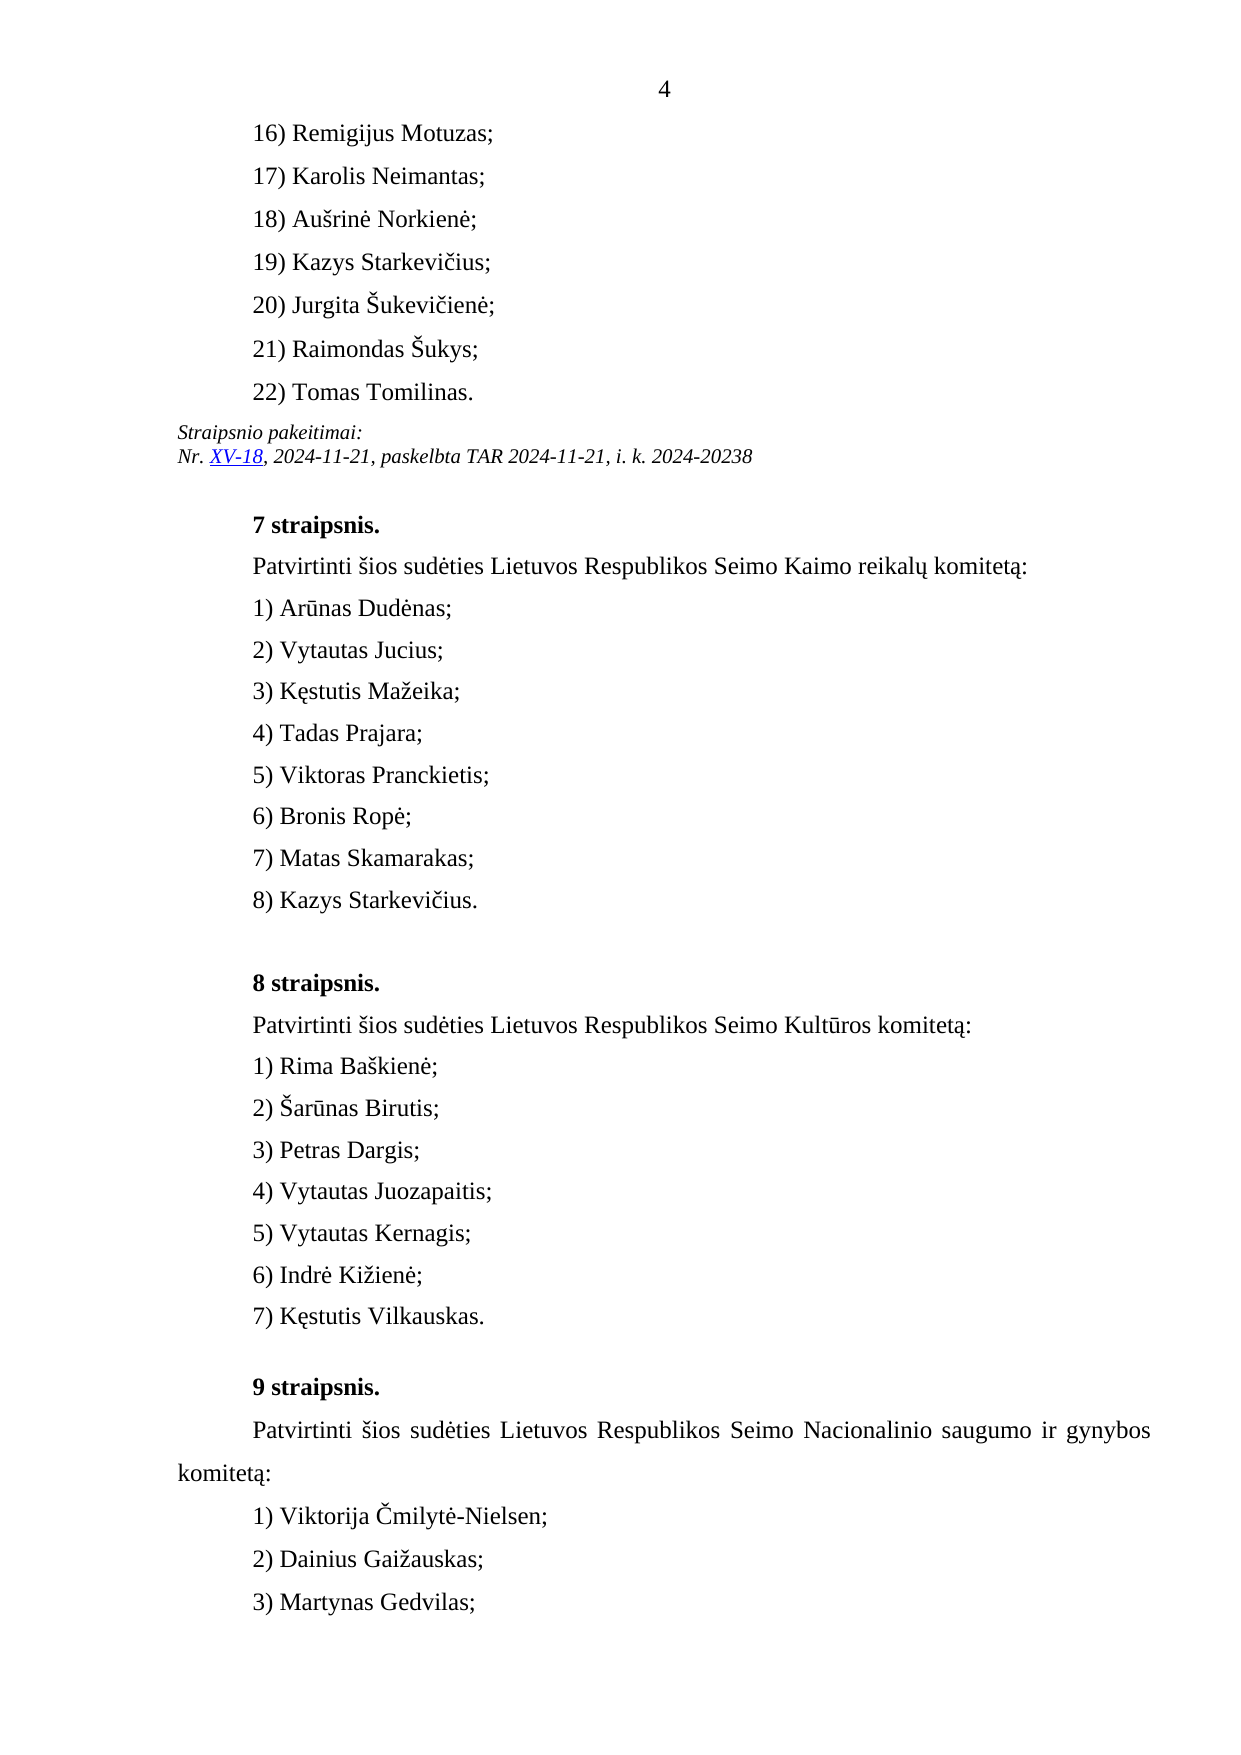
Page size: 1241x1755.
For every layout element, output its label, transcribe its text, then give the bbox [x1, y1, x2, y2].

text 2) Vytautas Jucius; [177, 622, 1152, 663]
text 7) Kęstutis Vilkauskas. [177, 1288, 1152, 1330]
text 8 straipsnis. [177, 955, 1152, 997]
text 20) Jurgita Šukevičienė; [177, 291, 1152, 319]
text 7) Matas Skamarakas; [177, 830, 1152, 872]
text 3) Martynas Gedvilas; [177, 1587, 1152, 1616]
text 21) Raimondas Šukys; [177, 334, 1152, 362]
text 19) Kazys Starkevičius; [177, 247, 1152, 276]
text 18) Aušrinė Norkienė; [177, 204, 1152, 233]
text 9 straipsnis. [177, 1372, 1152, 1401]
text Straipsnio pakeitimai: [177, 420, 1152, 444]
text 5) Viktoras Pranckietis; [177, 747, 1152, 788]
text 2) Šarūnas Birutis; [177, 1080, 1152, 1122]
text 6) Indrė Kižienė; [177, 1247, 1152, 1288]
text 3) Kęstutis Mažeika; [177, 663, 1152, 705]
text 4) Tadas Prajara; [177, 705, 1152, 747]
text Patvirtinti šios sudėties Lietuvos Respublikos Seimo Kaimo reikalų komitetą: [177, 538, 1152, 580]
text 4) Vytautas Juozapaitis; [177, 1163, 1152, 1205]
text 17) Karolis Neimantas; [177, 161, 1152, 190]
text Patvirtinti šios sudėties Lietuvos Respublikos Seimo Kultūros komitetą: [177, 997, 1152, 1038]
text 1) Viktorija Čmilytė-Nielsen; [177, 1501, 1152, 1530]
text 1) Rima Baškienė; [177, 1038, 1152, 1080]
text Nr. XV-18, 2024-11-21, paskelbta TAR 2024-11-21, i. k. 2024-20238 [177, 444, 1152, 468]
text 3) Petras Dargis; [177, 1122, 1152, 1163]
text 1) Arūnas Dudėnas; [177, 580, 1152, 622]
text Patvirtinti šios sudėties Lietuvos Respublikos Seimo Nacionalinio saugumo ir gynybos komitetą: [177, 1415, 1152, 1487]
text 22) Tomas Tomilinas. [177, 377, 1152, 406]
text 6) Bronis Ropė; [177, 788, 1152, 830]
text 7 straipsnis. [177, 497, 1152, 538]
text 5) Vytautas Kernagis; [177, 1205, 1152, 1247]
text 2) Dainius Gaižauskas; [177, 1544, 1152, 1573]
text 8) Kazys Starkevičius. [177, 872, 1152, 913]
text 16) Remigijus Motuzas; [177, 118, 1152, 147]
